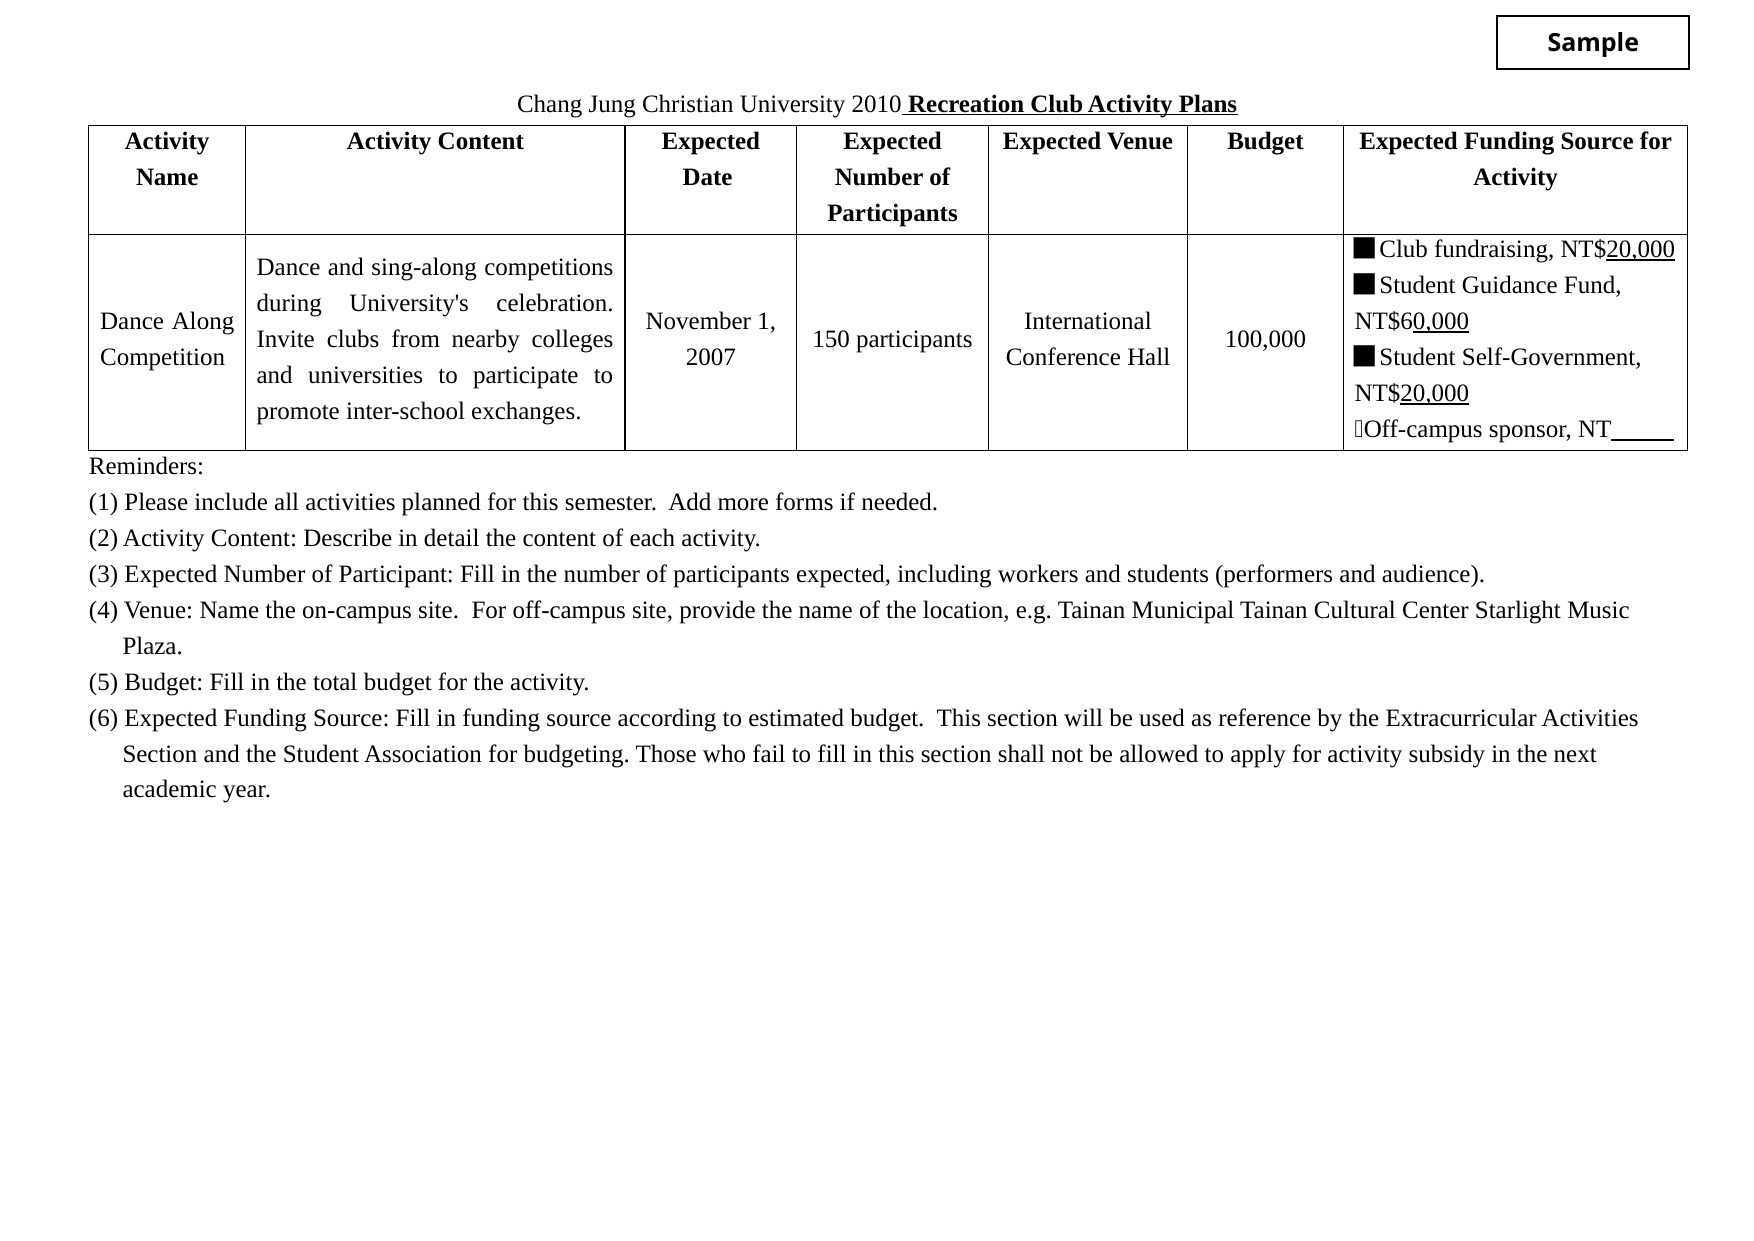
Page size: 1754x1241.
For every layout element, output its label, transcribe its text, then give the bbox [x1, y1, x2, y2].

table_cell Club fundraising, NT$20,000 Student Guidance Fund, NT$60,000 Student Self-Government, NT$20,000 Off-campus sponsor, NT [1344, 235, 1687, 450]
text Chang Jung Christian University 2010 Recreation Club Activity Plans [89, 89, 1665, 118]
text (4) Venue: Name the on-campus site. For off-campus site, provide the name of the location, e.g. Tainan Municipal Tainan Cultural Center Starlight Music Plaza. [89, 595, 1665, 659]
table_header Activity Name [89, 126, 245, 233]
text (5) Budget: Fill in the total budget for the activity. [89, 667, 1665, 696]
table_cell Dance and sing-along competitions during University's celebration. Invite clubs from nearby colleges and universities to participate to promote inter-school exchanges. [246, 235, 624, 450]
table_cell Dance Along Competition [89, 235, 245, 450]
text Reminders: [89, 451, 1665, 480]
text (6) Expected Funding Source: Fill in funding source according to estimated budget. This section will be used as reference by the Extracurricular Activities Section and the Student Association for budgeting. Those who fail to fill in this section shall not be allowed to apply for activity subsidy in the next academic year. [89, 703, 1665, 803]
table_cell International Conference Hall [989, 235, 1187, 450]
text (1) Please include all activities planned for this semester. Add more forms if needed. [89, 487, 1665, 516]
table_header Activity Content [246, 126, 624, 233]
text (2) Activity Content: Describe in detail the content of each activity. [89, 523, 1665, 552]
text (3) Expected Number of Participant: Fill in the number of participants expected, including workers and students (performers and audience). [89, 559, 1665, 588]
table_header Expected Date [626, 126, 796, 233]
table_cell November 1, 2007 [626, 235, 796, 450]
table_header Expected Funding Source for Activity [1344, 126, 1687, 233]
table_header Expected Venue [989, 126, 1187, 233]
table_header Budget [1188, 126, 1343, 233]
table_header Expected Number of Participants [797, 126, 988, 233]
table_cell 100,000 [1188, 235, 1343, 450]
table_header Activity Name [1498, 17, 1688, 68]
table_cell 150 participants [797, 235, 988, 450]
